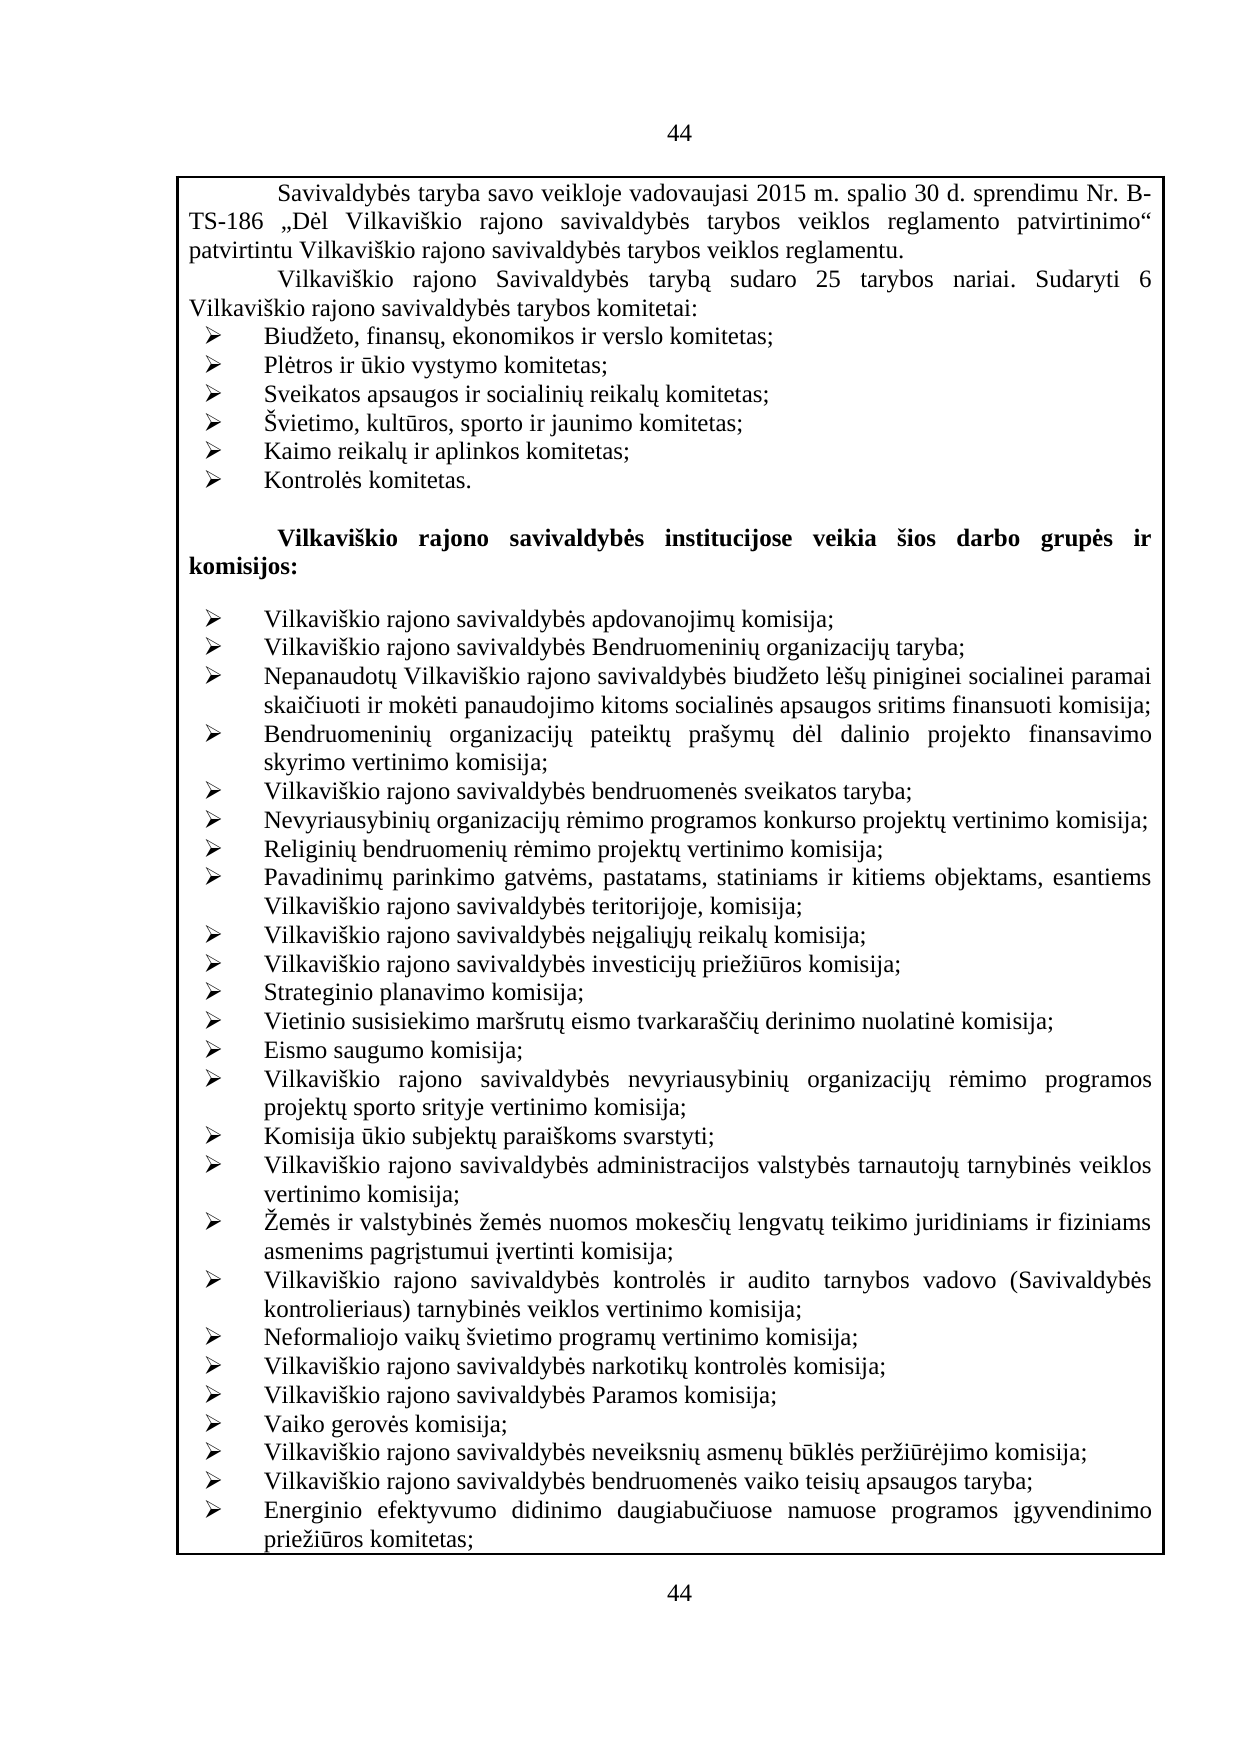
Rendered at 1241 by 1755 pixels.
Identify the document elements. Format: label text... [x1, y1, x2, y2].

table_cell [1165, 176, 1192, 1552]
table_cell Savivaldybės taryba savo veikloje vadovaujasi 2015 m. spalio 30 d. sprendimu Nr. B-TS-186 „Dėl Vilkaviškio rajono savivaldybės tarybos veiklos reglamento patvirtinimo“ patvirtintu Vilkaviškio rajono savivaldybės tarybos veiklos reglamentu. Vilkaviškio rajono Savivaldybės tarybą sudaro 25 tarybos nariai. Sudaryti 6 Vilkaviškio rajono savivaldybės tarybos komitetai:  Biudžeto, finansų, ekonomikos ir verslo komitetas;  Plėtros ir ūkio vystymo komitetas;  Sveikatos apsaugos ir socialinių reikalų komitetas;  Švietimo, kultūros, sporto ir jaunimo komitetas;  Kaimo reikalų ir aplinkos komitetas;  Kontrolės komitetas. Vilkaviškio rajono savivaldybės institucijose veikia šios darbo grupės ir komisijos: [179, 178, 1162, 1552]
table_header  Vilkaviškio rajono savivaldybės apdovanojimų komisija;  Vilkaviškio rajono savivaldybės Bendruomeninių organizacijų taryba;  Nepanaudotų Vilkaviškio rajono savivaldybės biudžeto lėšų piniginei socialinei paramai skaičiuoti ir mokėti panaudojimo kitoms socialinės apsaugos sritims finansuoti komisija;  Bendruomeninių organizacijų pateiktų prašymų dėl dalinio projekto finansavimo skyrimo vertinimo komisija;  Vilkaviškio rajono savivaldybės bendruomenės sveikatos taryba;  Nevyriausybinių organizacijų rėmimo programos konkurso projektų vertinimo komisija;  Religinių bendruomenių rėmimo projektų vertinimo komisija;  Pavadinimų parinkimo gatvėms, pastatams, statiniams ir kitiems objektams, esantiems Vilkaviškio rajono savivaldybės teritorijoje, komisija;  Vilkaviškio rajono savivaldybės neįgaliųjų reikalų komisija;  Vilkaviškio rajono savivaldybės investicijų priežiūros komisija;  Strateginio planavimo komisija;  Vietinio susisiekimo maršrutų eismo tvarkaraščių derinimo nuolatinė komisija;  Eismo saugumo komisija;  Vilkaviškio rajono savivaldybės nevyriausybinių organizacijų rėmimo programos projektų sporto srityje vertinimo komisija;  Komisija ūkio subjektų paraiškoms svarstyti;  Vilkaviškio rajono savivaldybės administracijos valstybės tarnautojų tarnybinės veiklos vertinimo komisija;  Žemės ir valstybinės žemės nuomos mokesčių lengvatų teikimo juridiniams ir fiziniams asmenims pagrįstumui įvertinti komisija;  Vilkaviškio rajono savivaldybės kontrolės ir audito tarnybos vadovo (Savivaldybės kontrolieriaus) tarnybinės veiklos vertinimo komisija;  Neformaliojo vaikų švietimo programų vertinimo komisija;  Vilkaviškio rajono savivaldybės narkotikų kontrolės komisija;  Vilkaviškio rajono savivaldybės Paramos komisija;  Vaiko gerovės komisija;  Vilkaviškio rajono savivaldybės neveiksnių asmenų būklės peržiūrėjimo komisija;  Vilkaviškio rajono savivaldybės bendruomenės vaiko teisių apsaugos taryba;  Energinio efektyvumo didinimo daugiabučiuose namuose programos įgyvendinimo priežiūros komitetas; [189, 580, 1152, 1552]
